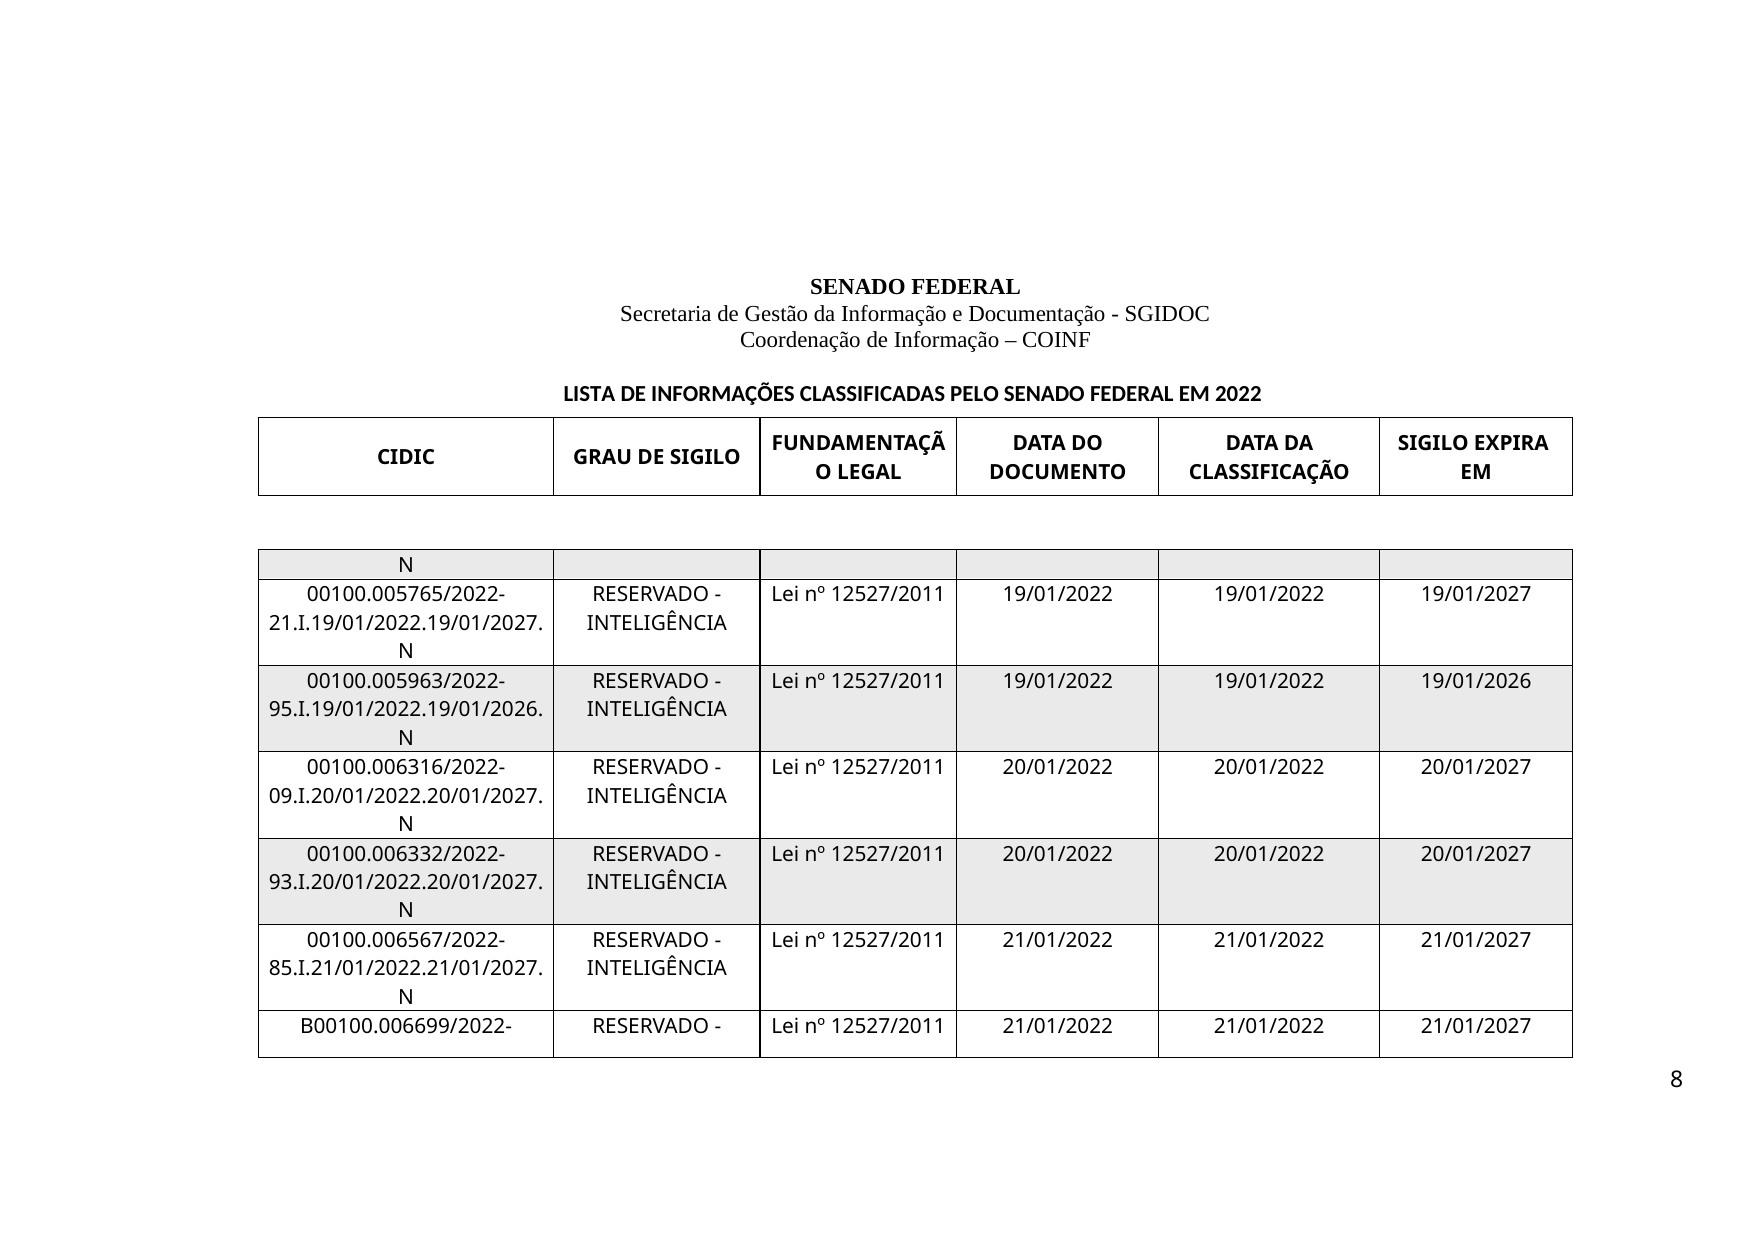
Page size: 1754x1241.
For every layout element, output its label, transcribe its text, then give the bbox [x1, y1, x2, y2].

table_cell Lei nº 12527/2011 [761, 839, 956, 924]
table_cell 21/01/2022 [1159, 925, 1379, 1010]
table_cell 00100.006316/2022-09.I.20/01/2022.20/01/2027.N [259, 752, 553, 838]
table_cell 20/01/2022 [1159, 752, 1379, 838]
table_cell [1159, 550, 1379, 578]
table_cell RESERVADO - INTELIGÊNCIA [554, 839, 759, 924]
table_cell RESERVADO [554, 1011, 759, 1057]
table_cell 20/01/2022 [1159, 839, 1379, 924]
table_cell 19/01/2026 [1380, 666, 1572, 751]
table_cell [1380, 550, 1572, 578]
table_cell B00100.006699/2022- [259, 1011, 553, 1057]
table_cell 19/01/2022 [957, 666, 1158, 751]
table_cell [554, 550, 759, 578]
table_cell 21/01/2022 [957, 1011, 1158, 1057]
table_cell 20/01/2027 [1380, 839, 1572, 924]
table_cell 00100.005963/2022-95.I.19/01/2022.19/01/2026.N [259, 666, 553, 751]
table_cell 20/01/2022 [957, 839, 1158, 924]
table_cell 19/01/2022 [1159, 666, 1379, 751]
table_cell 21/01/2022 [1159, 1011, 1379, 1057]
table_cell RESERVADO - INTELIGÊNCIA [554, 925, 759, 1010]
table_cell 19/01/2027 [1380, 580, 1572, 665]
table_cell [761, 550, 956, 578]
table_cell Lei nº 12527/2011 [761, 925, 956, 1010]
table_cell 20/01/2027 [1380, 752, 1572, 838]
table_cell Lei nº 12527/2011 [761, 580, 956, 665]
table_cell [957, 550, 1158, 578]
table_cell 21/01/2027 [1380, 925, 1572, 1010]
table_cell 21/01/2027 [1380, 1011, 1572, 1057]
table_cell RESERVADO - INTELIGÊNCIA [554, 752, 759, 838]
table_cell N [259, 550, 553, 578]
table_cell Lei nº 12527/2011 [761, 1011, 956, 1057]
table_cell RESERVADO - INTELIGÊNCIA [554, 666, 759, 751]
table_cell 20/01/2022 [957, 752, 1158, 838]
table_cell RESERVADO - INTELIGÊNCIA [554, 580, 759, 665]
table_cell 21/01/2022 [957, 925, 1158, 1010]
table_cell 19/01/2022 [957, 580, 1158, 665]
table_cell 00100.006567/2022-85.I.21/01/2022.21/01/2027.N [259, 925, 553, 1010]
table_cell 19/01/2022 [1159, 580, 1379, 665]
table_cell Lei nº 12527/2011 [761, 666, 956, 751]
table_cell 00100.006332/2022-93.I.20/01/2022.20/01/2027.N [259, 839, 553, 924]
table_cell Lei nº 12527/2011 [761, 752, 956, 838]
table_cell 00100.005765/2022-21.I.19/01/2022.19/01/2027.N [259, 580, 553, 665]
